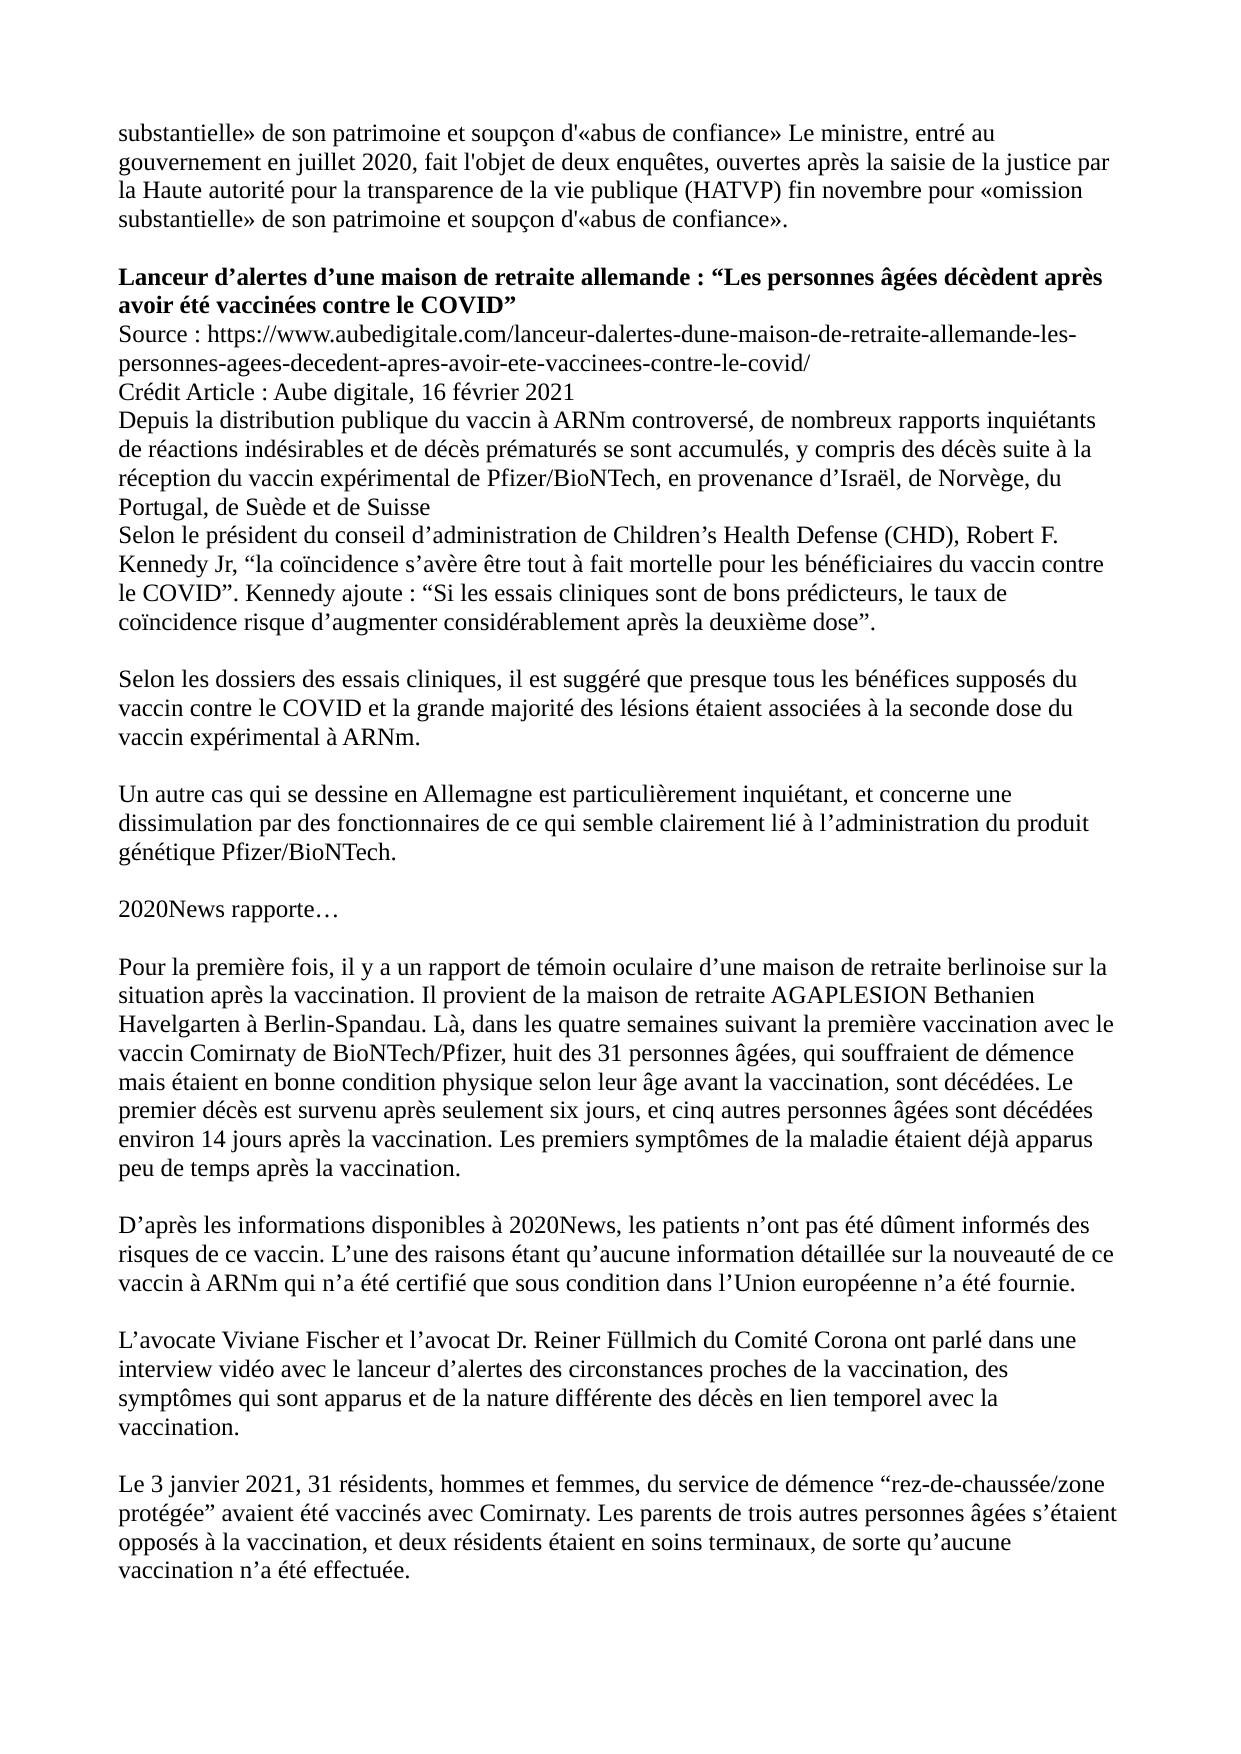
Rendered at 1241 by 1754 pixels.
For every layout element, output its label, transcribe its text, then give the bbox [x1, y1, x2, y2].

text Crédit Article : Aube digitale, 16 février 2021 [118, 377, 1122, 406]
text Depuis la distribution publique du vaccin à ARNm controversé, de nombreux rapports inquiétants de réactions indésirables et de décès prématurés se sont accumulés, y compris des décès suite à la réception du vaccin expérimental de Pfizer/BioNTech, en provenance d’Israël, de Norvège, du Portugal, de Suède et de Suisse [118, 406, 1122, 521]
text Source : https://www.aubedigitale.com/lanceur-dalertes-dune-maison-de-retraite-allemande-les-personnes-agees-decedent-apres-avoir-ete-vaccinees-contre-le-covid/ [118, 319, 1122, 377]
text substantielle» de son patrimoine et soupçon d'«abus de confiance» Le ministre, entré au gouvernement en juillet 2020, fait l'objet de deux enquêtes, ouvertes après la saisie de la justice par la Haute autorité pour la transparence de la vie publique (HATVP) fin novembre pour «omission substantielle» de son patrimoine et soupçon d'«abus de confiance». [118, 118, 1122, 233]
text Pour la première fois, il y a un rapport de témoin oculaire d’une maison de retraite berlinoise sur la situation après la vaccination. Il provient de la maison de retraite AGAPLESION Bethanien Havelgarten à Berlin-Spandau. Là, dans les quatre semaines suivant la première vaccination avec le vaccin Comirnaty de BioNTech/Pfizer, huit des 31 personnes âgées, qui souffraient de démence mais étaient en bonne condition physique selon leur âge avant la vaccination, sont décédées. Le premier décès est survenu après seulement six jours, et cinq autres personnes âgées sont décédées environ 14 jours après la vaccination. Les premiers symptômes de la maladie étaient déjà apparus peu de temps après la vaccination. [118, 952, 1122, 1182]
text 2020News rapporte… [118, 894, 1122, 923]
text L’avocate Viviane Fischer et l’avocat Dr. Reiner Füllmich du Comité Corona ont parlé dans une interview vidéo avec le lanceur d’alertes des circonstances proches de la vaccination, des symptômes qui sont apparus et de la nature différente des décès en lien temporel avec la vaccination. [118, 1326, 1122, 1441]
text Le 3 janvier 2021, 31 résidents, hommes et femmes, du service de démence “rez-de-chaussée/zone protégée” avaient été vaccinés avec Comirnaty. Les parents de trois autres personnes âgées s’étaient opposés à la vaccination, et deux résidents étaient en soins terminaux, de sorte qu’aucune vaccination n’a été effectuée. [118, 1469, 1122, 1584]
text Lanceur d’alertes d’une maison de retraite allemande : “Les personnes âgées décèdent après avoir été vaccinées contre le COVID” [118, 262, 1122, 319]
text Selon le président du conseil d’administration de Children’s Health Defense (CHD), Robert F. Kennedy Jr, “la coïncidence s’avère être tout à fait mortelle pour les bénéficiaires du vaccin contre le COVID”. Kennedy ajoute : “Si les essais cliniques sont de bons prédicteurs, le taux de coïncidence risque d’augmenter considérablement après la deuxième dose”. [118, 521, 1122, 636]
text Selon les dossiers des essais cliniques, il est suggéré que presque tous les bénéfices supposés du vaccin contre le COVID et la grande majorité des lésions étaient associées à la seconde dose du vaccin expérimental à ARNm. [118, 664, 1122, 751]
text D’après les informations disponibles à 2020News, les patients n’ont pas été dûment informés des risques de ce vaccin. L’une des raisons étant qu’aucune information détaillée sur la nouveauté de ce vaccin à ARNm qui n’a été certifié que sous condition dans l’Union européenne n’a été fournie. [118, 1211, 1122, 1297]
text Un autre cas qui se dessine en Allemagne est particulièrement inquiétant, et concerne une dissimulation par des fonctionnaires de ce qui semble clairement lié à l’administration du produit génétique Pfizer/BioNTech. [118, 779, 1122, 866]
